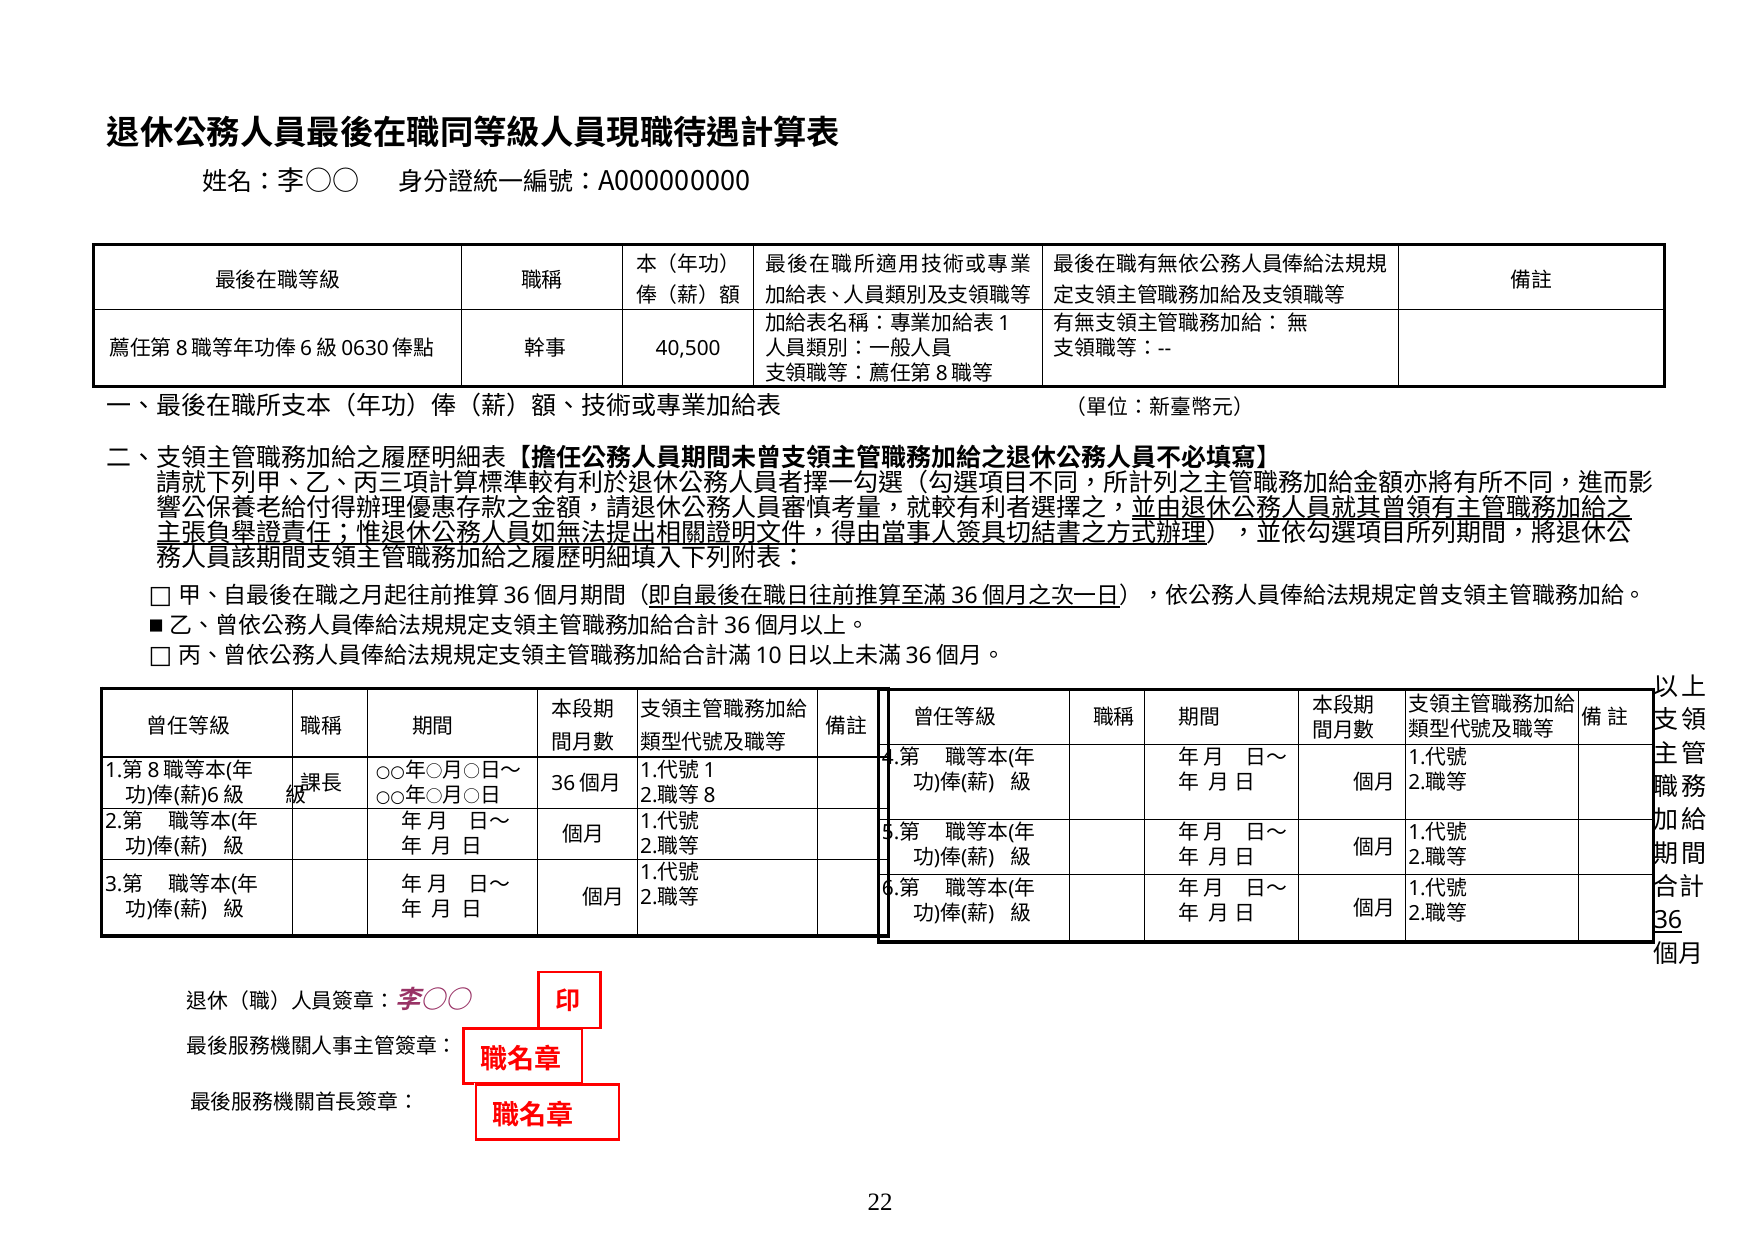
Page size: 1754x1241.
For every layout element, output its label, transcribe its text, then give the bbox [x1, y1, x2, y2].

text 退休公務人員最後在職同等級人員現職待遇計算表 [106, 118, 1706, 151]
text [602, 981, 1706, 1015]
table_cell 1.代號1 2.職等8 [638, 758, 817, 807]
table_cell 年 月 日～ 年 月 日 [368, 809, 537, 858]
table_header 備 註 [1579, 691, 1652, 744]
text 一、最後在職所支本（年功）俸（薪）額、技術或專業加給表 （單位：新臺幣元） [106, 388, 1706, 421]
table_cell 1.代號 2.職等 [638, 860, 817, 934]
text □ 甲、自最後在職之月起往前推算36個月期間（即自最後在職日往前推算至滿36個月之次一日），依公務人員俸給法規規定曾支領主管職務加給。 [148, 584, 1652, 609]
table_cell 幹事 [462, 310, 622, 385]
table_cell 3.第 職等本(年 功)俸(薪) 級 [103, 860, 292, 934]
table_header 職稱 [462, 246, 622, 309]
text □ 丙、曾依公務人員俸給法規規定支領主管職務加給合計滿10日以上未滿36個月。 [148, 644, 1706, 669]
text 以上支領主管職務加給期間合計： 36 個月 [106, 669, 1706, 969]
table_cell [1070, 820, 1144, 874]
text 職名章 [480, 1037, 566, 1074]
table_cell [818, 758, 877, 807]
text ■ 乙、曾依公務人員俸給法規規定支領主管職務加給合計36個月以上。 [148, 614, 1706, 639]
table_cell [1399, 310, 1663, 385]
table_cell 1.代號 2.職等 [1406, 820, 1578, 874]
table_header 支領主管職務加給 類型代號及職等 [1406, 691, 1578, 744]
table_cell 個月 [1299, 875, 1405, 940]
table_cell 40,500 [623, 310, 753, 385]
table_header 本（年功）俸（薪）額 [623, 246, 753, 309]
table_header 支領主管職務加給 類型代號及職等 [638, 690, 817, 756]
text 最後服務機關人事主管簽章： [106, 1027, 462, 1061]
text 最後服務機關首長簽章： [106, 1084, 475, 1141]
table_cell 1.第8職等本(年 功)俸(薪)6級 級 [103, 758, 292, 807]
table_cell 36個月 [538, 758, 637, 807]
text 請就下列甲、乙、丙三項計算標準較有利於退休公務人員者擇一勾選（勾選項目不同，所計列之主管職務加給金額亦將有所不同，進而影響公保養老給付得辦理優惠存款之金額，請退休公務人員審慎考量，就較有利者選擇之，並由退休公務人員就其曾領有主管職務加給之主張負舉證責任；惟退休公務人員如無法提出相關證明文件，得由當事人簽具切結書之方式辦理），並依勾選項目所列期間，將退休公務人員該期間支領主管職務加給之履歷明細填入下列附表： [156, 471, 1653, 571]
text [477, 1086, 618, 1138]
table_cell [1579, 745, 1652, 819]
table_cell 2.第 職等本(年 功)俸(薪) 級 [103, 809, 292, 858]
table_header 本段期 間月數 [1299, 691, 1405, 744]
table_cell 有無支領主管職務加給： 無 支領職等：-- [1043, 310, 1398, 385]
table_header 職稱 [1070, 691, 1144, 744]
table_cell 年 月 日～ 年 月 日 [1145, 745, 1298, 819]
table_cell 個月 [1299, 745, 1405, 819]
table_header 最後在職等級 [95, 246, 461, 309]
table_cell 1.代號 2.職等 [638, 809, 817, 858]
table_cell [818, 860, 877, 934]
table_header 職稱 [293, 690, 367, 756]
table_cell [293, 860, 367, 934]
text [540, 973, 599, 1027]
table_cell [1579, 820, 1652, 874]
table_cell 1.代號 2.職等 [1406, 875, 1578, 940]
table_header 本段期 間月數 [538, 690, 637, 756]
table_cell 1.代號 2.職等 [1406, 745, 1578, 819]
table_cell 課長 [293, 758, 367, 807]
table_cell 年 月 日～ 年 月 日 [1145, 875, 1298, 940]
table_cell 6.第 職等本(年 功)俸(薪) 級 [880, 875, 1069, 940]
table_cell [1579, 875, 1652, 940]
text [465, 1030, 581, 1082]
table_cell [1070, 875, 1144, 940]
table_header 備註 [1399, 246, 1663, 309]
table_header 曾任等級 [880, 691, 1069, 744]
table_header 曾任等級 [103, 690, 292, 756]
table_cell 5.第 職等本(年 功)俸(薪) 級 [880, 820, 1069, 874]
table_cell 個月 [538, 860, 637, 934]
table_header 最後在職所適用技術或專業加給表、人員類別及支領職等 [754, 246, 1042, 309]
table_header 備註 [818, 690, 877, 756]
text 二、支領主管職務加給之履歷明細表【擔任公務人員期間未曾支領主管職務加給之退休公務人員不必填寫】 [106, 446, 1706, 471]
table_cell 加給表名稱：專業加給表1 人員類別：一般人員 支領職等：薦任第8職等 [754, 310, 1042, 385]
table_cell [293, 809, 367, 858]
table_header 期間 [1145, 691, 1298, 744]
table_cell 年 月 日～ 年 月 日 [368, 860, 537, 934]
text [583, 1027, 1706, 1061]
table_cell 4.第 職等本(年 功)俸(薪) 級 [880, 745, 1069, 819]
table_header 期間 [368, 690, 537, 756]
text 姓名：李○○ 身分證統一編號：A000000000 [106, 164, 1706, 197]
text 職名章 [492, 1093, 602, 1131]
table_cell [1070, 745, 1144, 819]
table_cell [818, 809, 877, 858]
text [620, 1086, 1675, 1116]
table_header 最後在職有無依公務人員俸給法規規定支領主管職務加給及支領職等 [1043, 246, 1398, 309]
text 退休（職）人員簽章：李○○ [106, 981, 537, 1015]
table_cell 個月 [538, 809, 637, 858]
table_cell ○○年○月○日～ ○○年○月○日 [368, 758, 537, 807]
table_cell 個月 [1299, 820, 1405, 874]
table_cell 年 月 日～ 年 月 日 [1145, 820, 1298, 874]
table_cell 薦任第8職等年功俸6級0630俸點 [95, 310, 461, 385]
text 印 [555, 981, 584, 1017]
